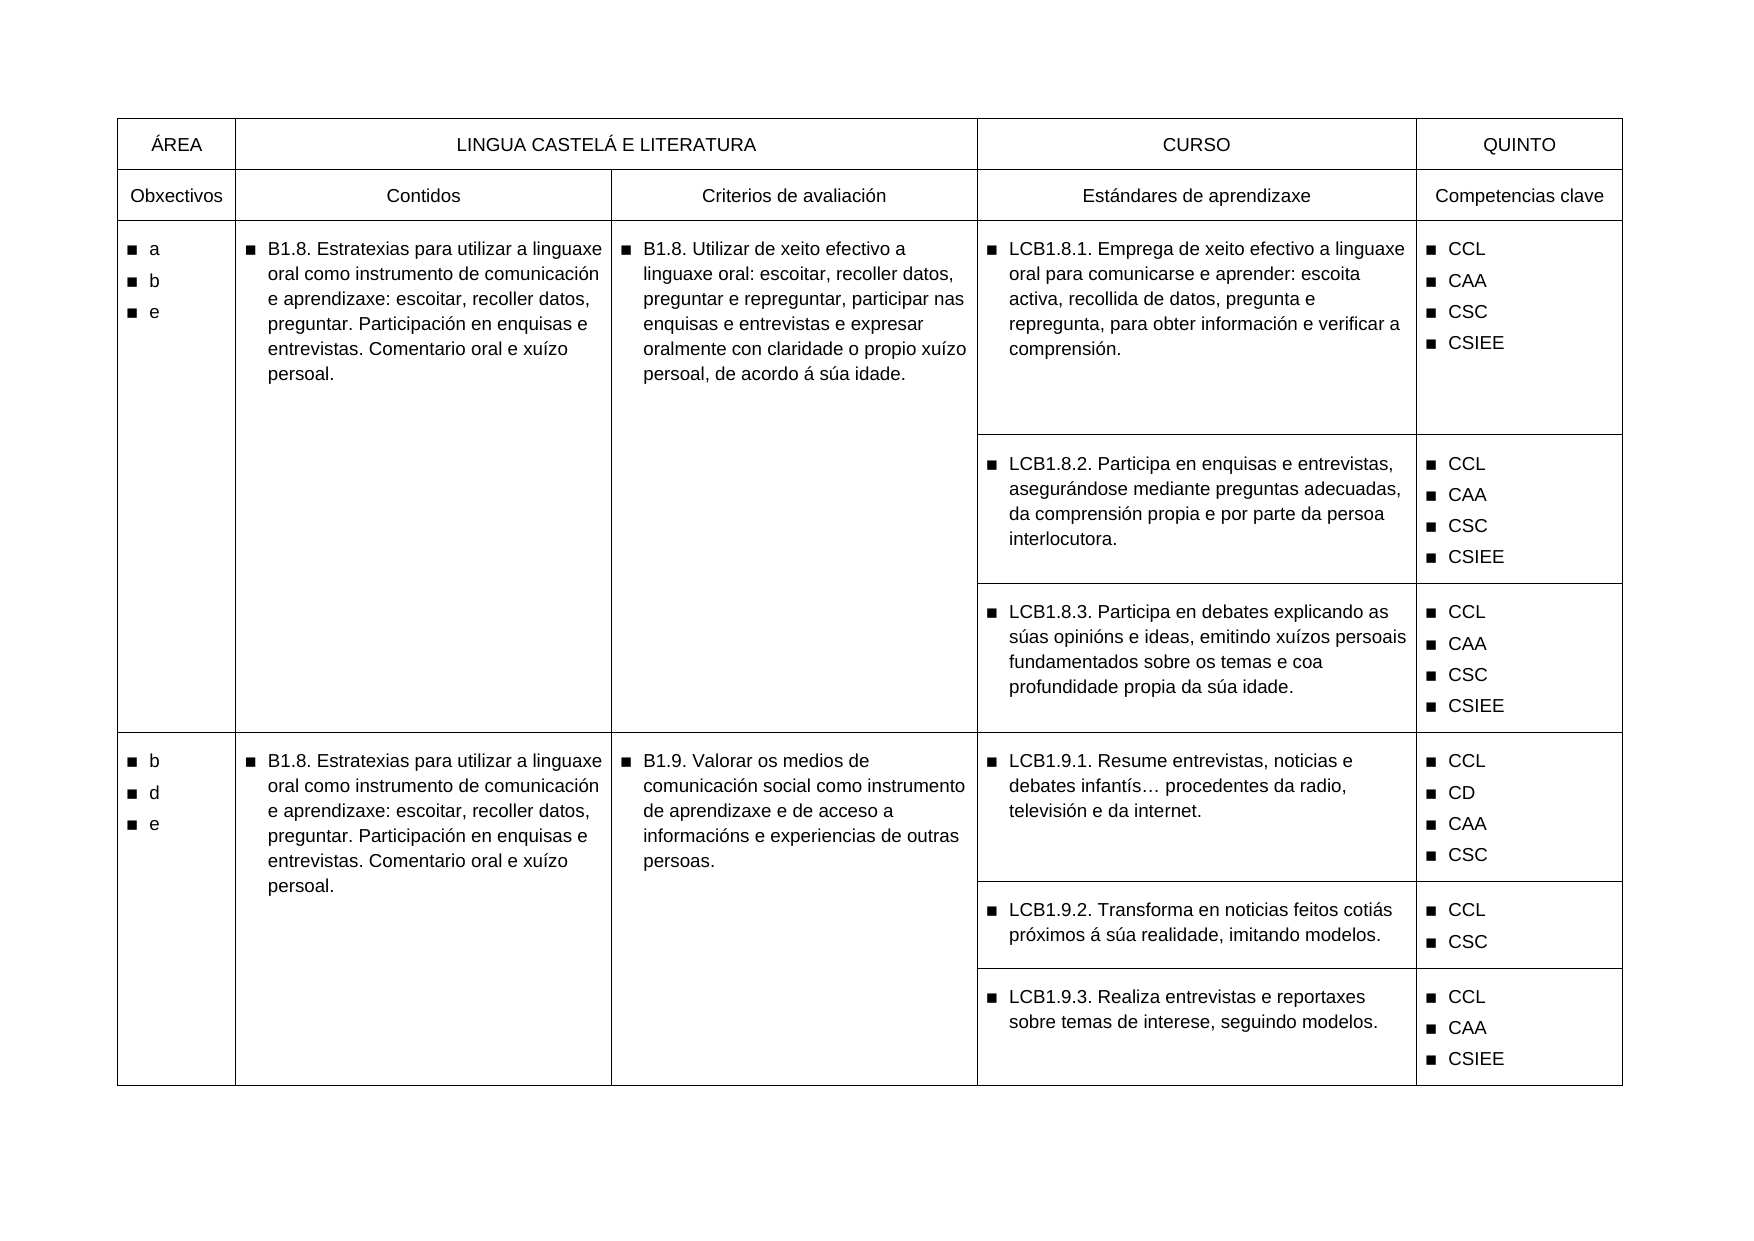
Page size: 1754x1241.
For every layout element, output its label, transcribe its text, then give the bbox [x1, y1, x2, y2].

table_cell b d e [118, 733, 235, 1085]
table_cell LCB1.8.1. Emprega de xeito efectivo a linguaxe oral para comunicarse e aprender: escoita activa, recollida de datos, pregunta e repregunta, para obter información e verificar a comprensión. [978, 221, 1416, 434]
table_cell LCB1.9.3. Realiza entrevistas e reportaxes sobre temas de interese, seguindo modelos. [978, 969, 1416, 1085]
table_cell CCL CAA CSC CSIEE [1417, 435, 1622, 583]
table_cell CCL CAA CSC CSIEE [1417, 584, 1622, 732]
table_cell B1.8. Utilizar de xeito efectivo a linguaxe oral: escoitar, recoller datos, preguntar e repreguntar, participar nas enquisas e entrevistas e expresar oralmente con claridade o propio xuízo persoal, de acordo á súa idade. [612, 221, 977, 732]
table_cell Contidos [236, 170, 611, 220]
table_cell Competencias clave [1417, 170, 1622, 220]
table_cell B1.8. Estratexias para utilizar a linguaxe oral como instrumento de comunicación e aprendizaxe: escoitar, recoller datos, preguntar. Participación en enquisas e entrevistas. Comentario oral e xuízo persoal. [236, 221, 611, 732]
table_cell Obxectivos [118, 170, 235, 220]
table_header LINGUA CASTELÁ E LITERATURA [236, 119, 977, 169]
table_cell CCL CAA CSIEE [1417, 969, 1622, 1085]
table_header CURSO [978, 119, 1416, 169]
table_cell B1.9. Valorar os medios de comunicación social como instrumento de aprendizaxe e de acceso a informacións e experiencias de outras persoas. [612, 733, 977, 1085]
table_cell B1.8. Estratexias para utilizar a linguaxe oral como instrumento de comunicación e aprendizaxe: escoitar, recoller datos, preguntar. Participación en enquisas e entrevistas. Comentario oral e xuízo persoal. [236, 733, 611, 1085]
table_cell a b e [118, 221, 235, 732]
table_cell CCL CSC [1417, 882, 1622, 968]
table_cell Estándares de aprendizaxe [978, 170, 1416, 220]
table_cell LCB1.8.3. Participa en debates explicando as súas opinións e ideas, emitindo xuízos persoais fundamentados sobre os temas e coa profundidade propia da súa idade. [978, 584, 1416, 732]
table_cell LCB1.9.2. Transforma en noticias feitos cotiás próximos á súa realidade, imitando modelos. [978, 882, 1416, 968]
table_cell Criterios de avaliación [612, 170, 977, 220]
table_header ÁREA [118, 119, 235, 169]
table_cell LCB1.8.2. Participa en enquisas e entrevistas, asegurándose mediante preguntas adecuadas, da comprensión propia e por parte da persoa interlocutora. [978, 435, 1416, 583]
table_cell CCL CD CAA CSC [1417, 733, 1622, 881]
table_cell LCB1.9.1. Resume entrevistas, noticias e debates infantís… procedentes da radio, televisión e da internet. [978, 733, 1416, 881]
table_header QUINTO [1417, 119, 1622, 169]
table_cell CCL CAA CSC CSIEE [1417, 221, 1622, 434]
